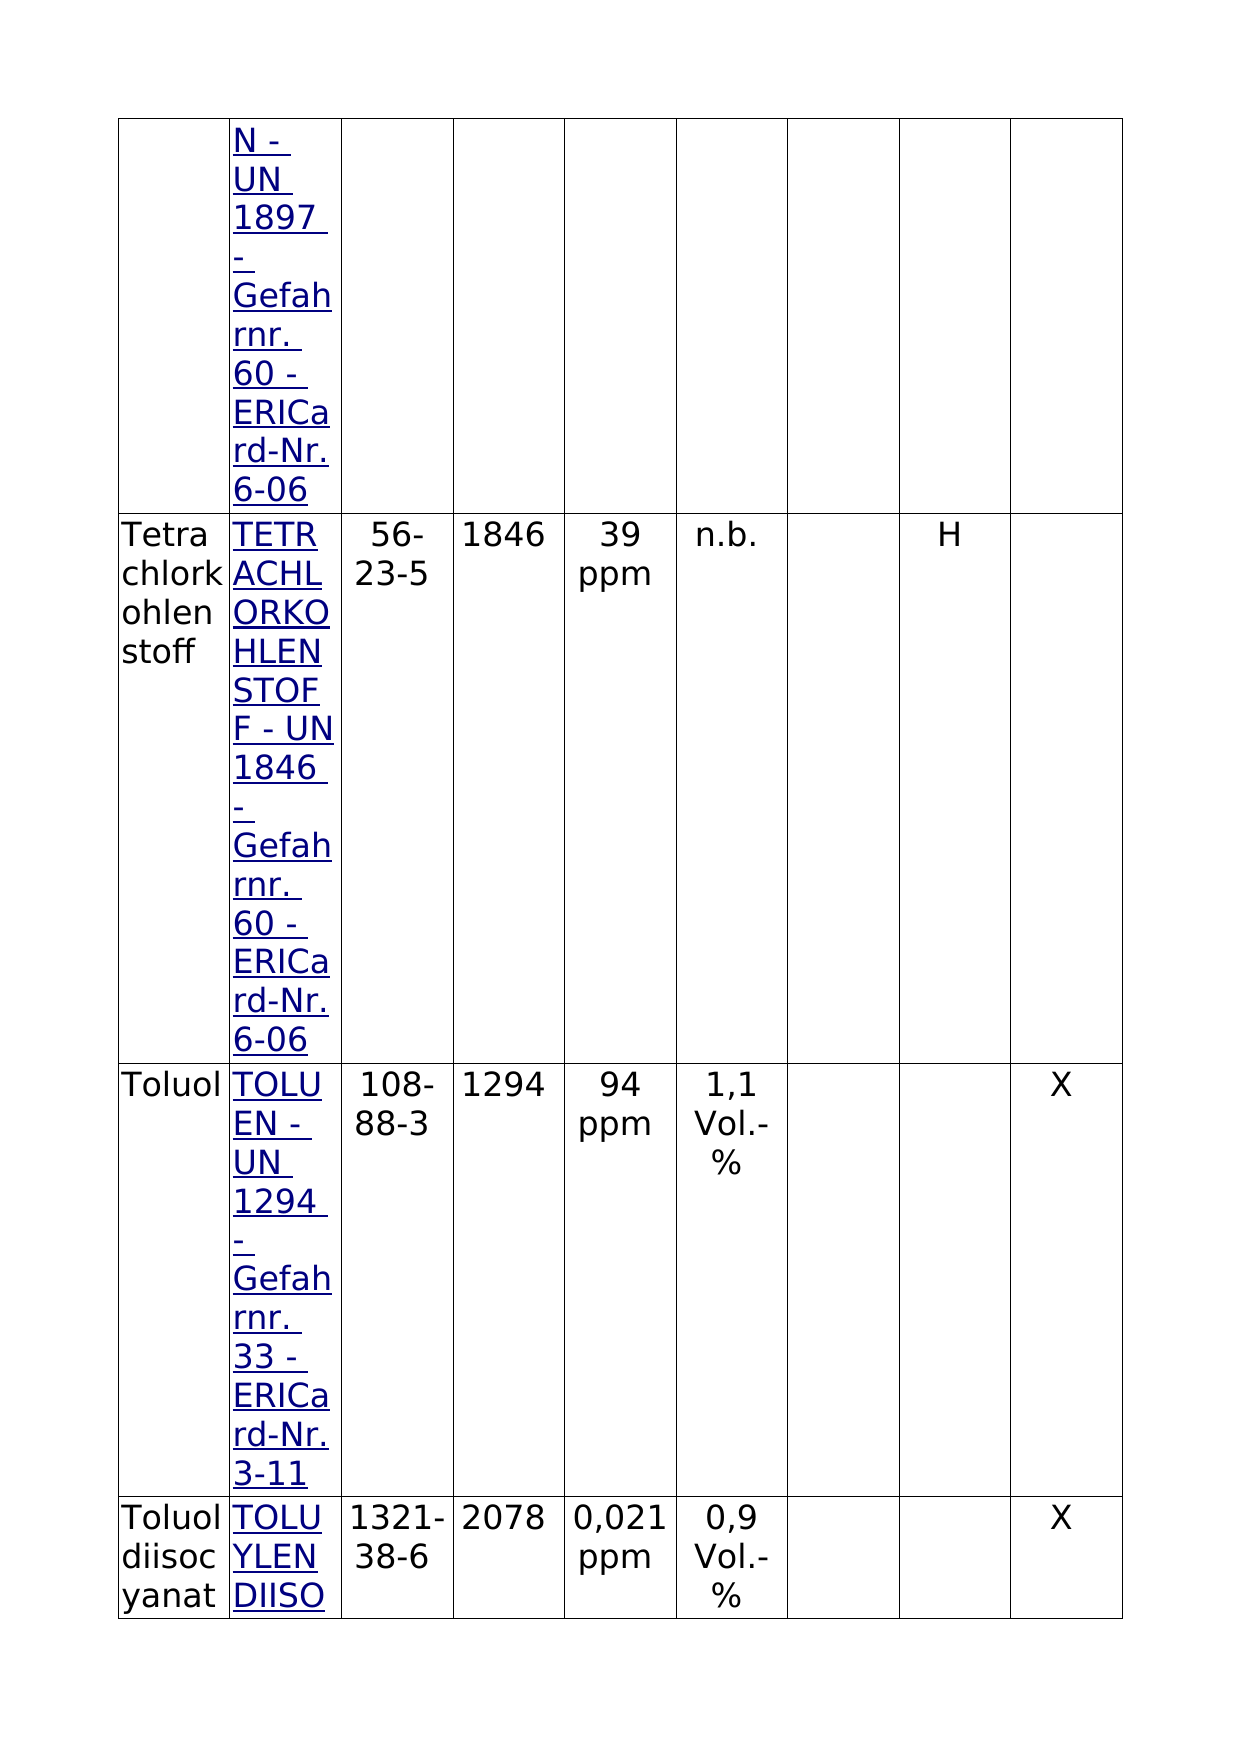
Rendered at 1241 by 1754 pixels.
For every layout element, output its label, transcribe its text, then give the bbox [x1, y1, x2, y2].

table_cell TOLUYLENDIISO [230, 1497, 341, 1618]
table_cell [1011, 119, 1122, 513]
table_cell X [1011, 1064, 1122, 1496]
table_cell Tetrachlorkohlenstoff [119, 514, 229, 1062]
table_cell [565, 119, 676, 513]
table_cell n.b. [677, 514, 787, 1062]
table_cell 1294 [454, 1064, 564, 1496]
table_cell 2078 [454, 1497, 564, 1618]
table_cell [1011, 514, 1122, 1062]
table_cell X [1011, 1497, 1122, 1618]
table_cell Toluoldiisocyanat [119, 1497, 229, 1618]
table_cell [677, 119, 787, 513]
table_cell [900, 1497, 1010, 1618]
table_cell [788, 1064, 899, 1496]
table_cell [342, 119, 453, 513]
table_cell 1321-38-6 [342, 1497, 453, 1618]
table_cell [788, 119, 899, 513]
table_cell 0,9 Vol.-% [677, 1497, 787, 1618]
table_cell 39 ppm [565, 514, 676, 1062]
table_cell 0,021 ppm [565, 1497, 676, 1618]
table_cell Toluol [119, 1064, 229, 1496]
table_cell TOLUEN - UN 1294 - Gefahrnr. 33 - ERICard-Nr. 3-11 [230, 1064, 341, 1496]
table_cell H [900, 514, 1010, 1062]
table_cell 94 ppm [565, 1064, 676, 1496]
table_cell TETRACHLORKOHLENSTOFF - UN 1846 - Gefahrnr. 60 - ERICard-Nr. 6-06 [230, 514, 341, 1062]
table_cell [788, 514, 899, 1062]
table_cell [119, 119, 229, 513]
table_cell [788, 1497, 899, 1618]
table_cell [900, 1064, 1010, 1496]
table_cell [900, 119, 1010, 513]
table_cell 1846 [454, 514, 564, 1062]
table_cell [454, 119, 564, 513]
table_cell 56-23-5 [342, 514, 453, 1062]
table_cell 1,1 Vol.-% [677, 1064, 787, 1496]
table_cell 108-88-3 [342, 1064, 453, 1496]
table_cell N - UN 1897 - Gefahrnr. 60 - ERICard-Nr. 6-06 [230, 119, 341, 513]
